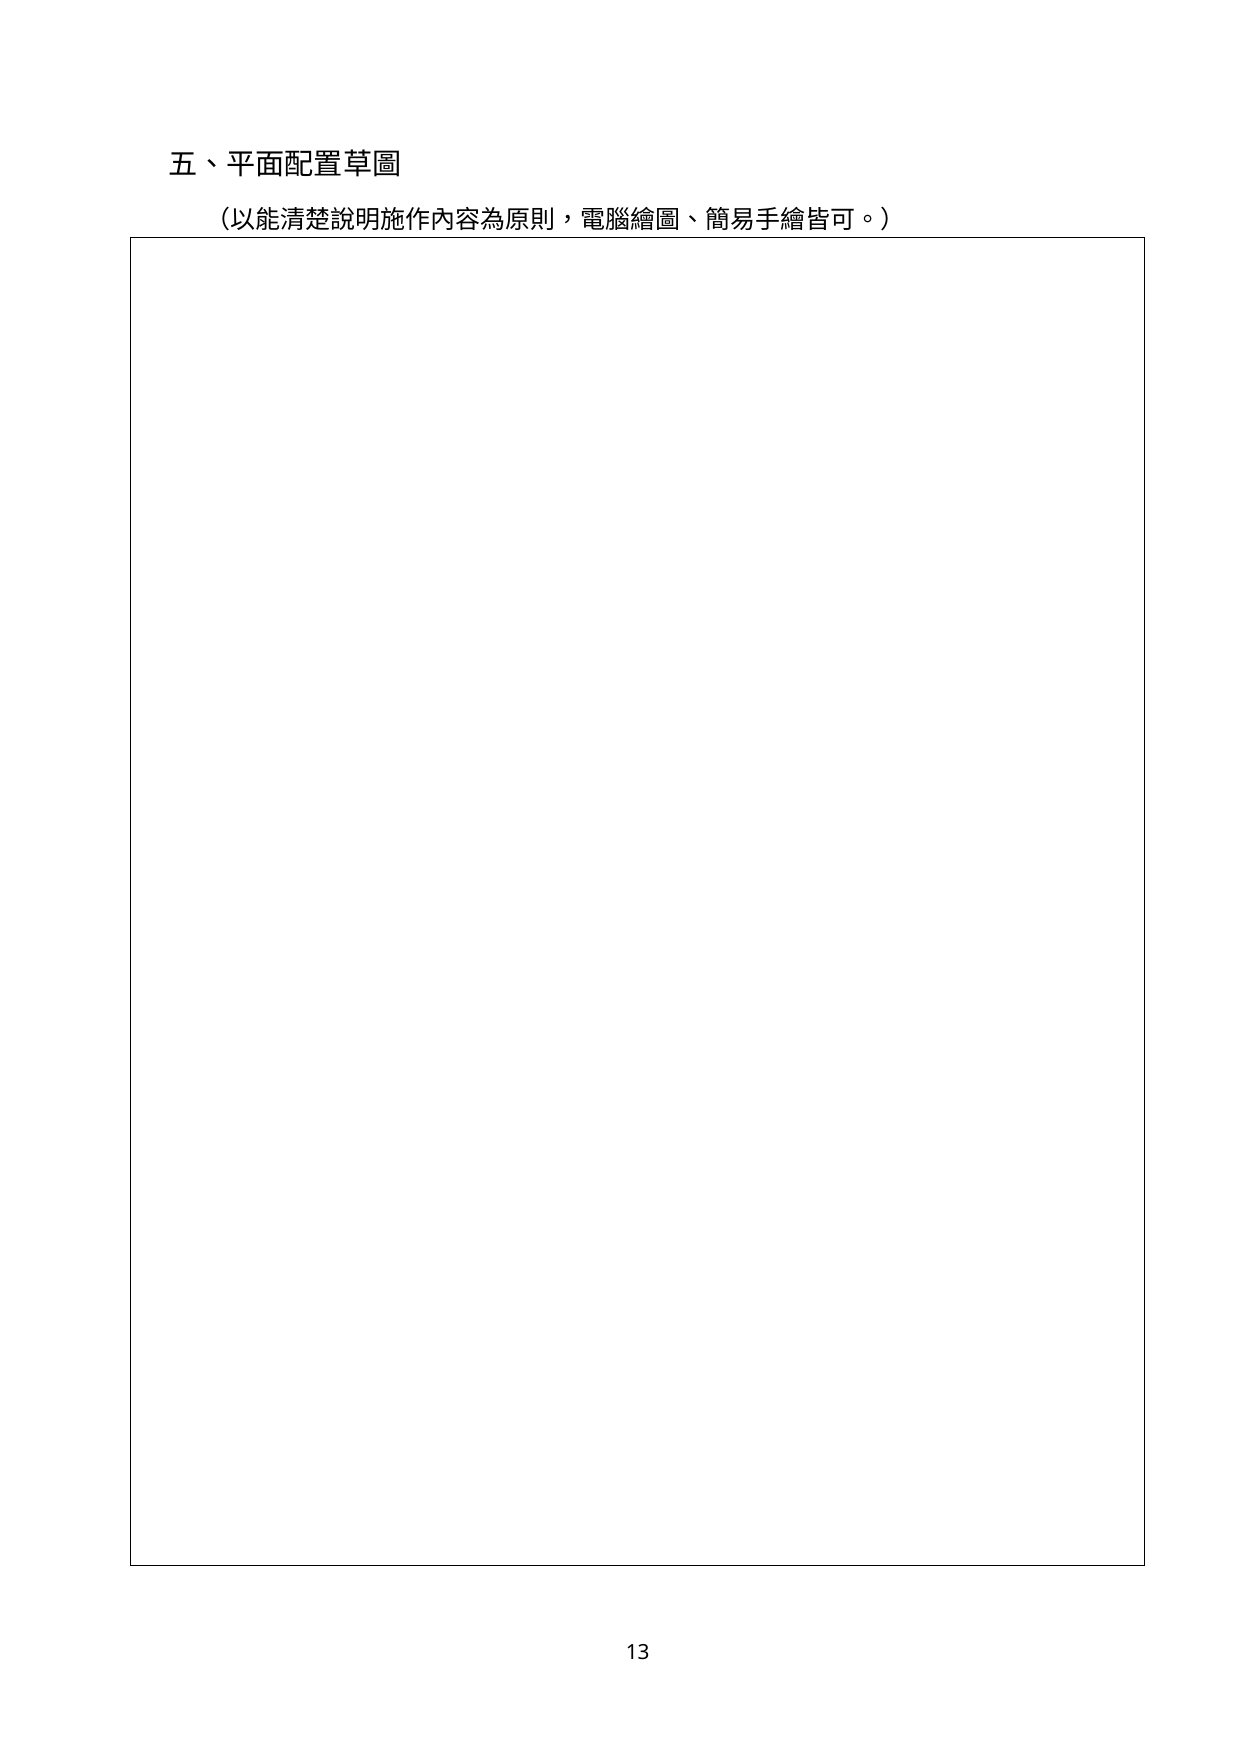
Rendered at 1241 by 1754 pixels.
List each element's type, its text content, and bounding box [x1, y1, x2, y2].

table_header [131, 238, 1144, 1565]
text 五、平面配置草圖 （以能清楚說明施作內容為原則，電腦繪圖、簡易手繪皆可。） [168, 124, 1144, 237]
